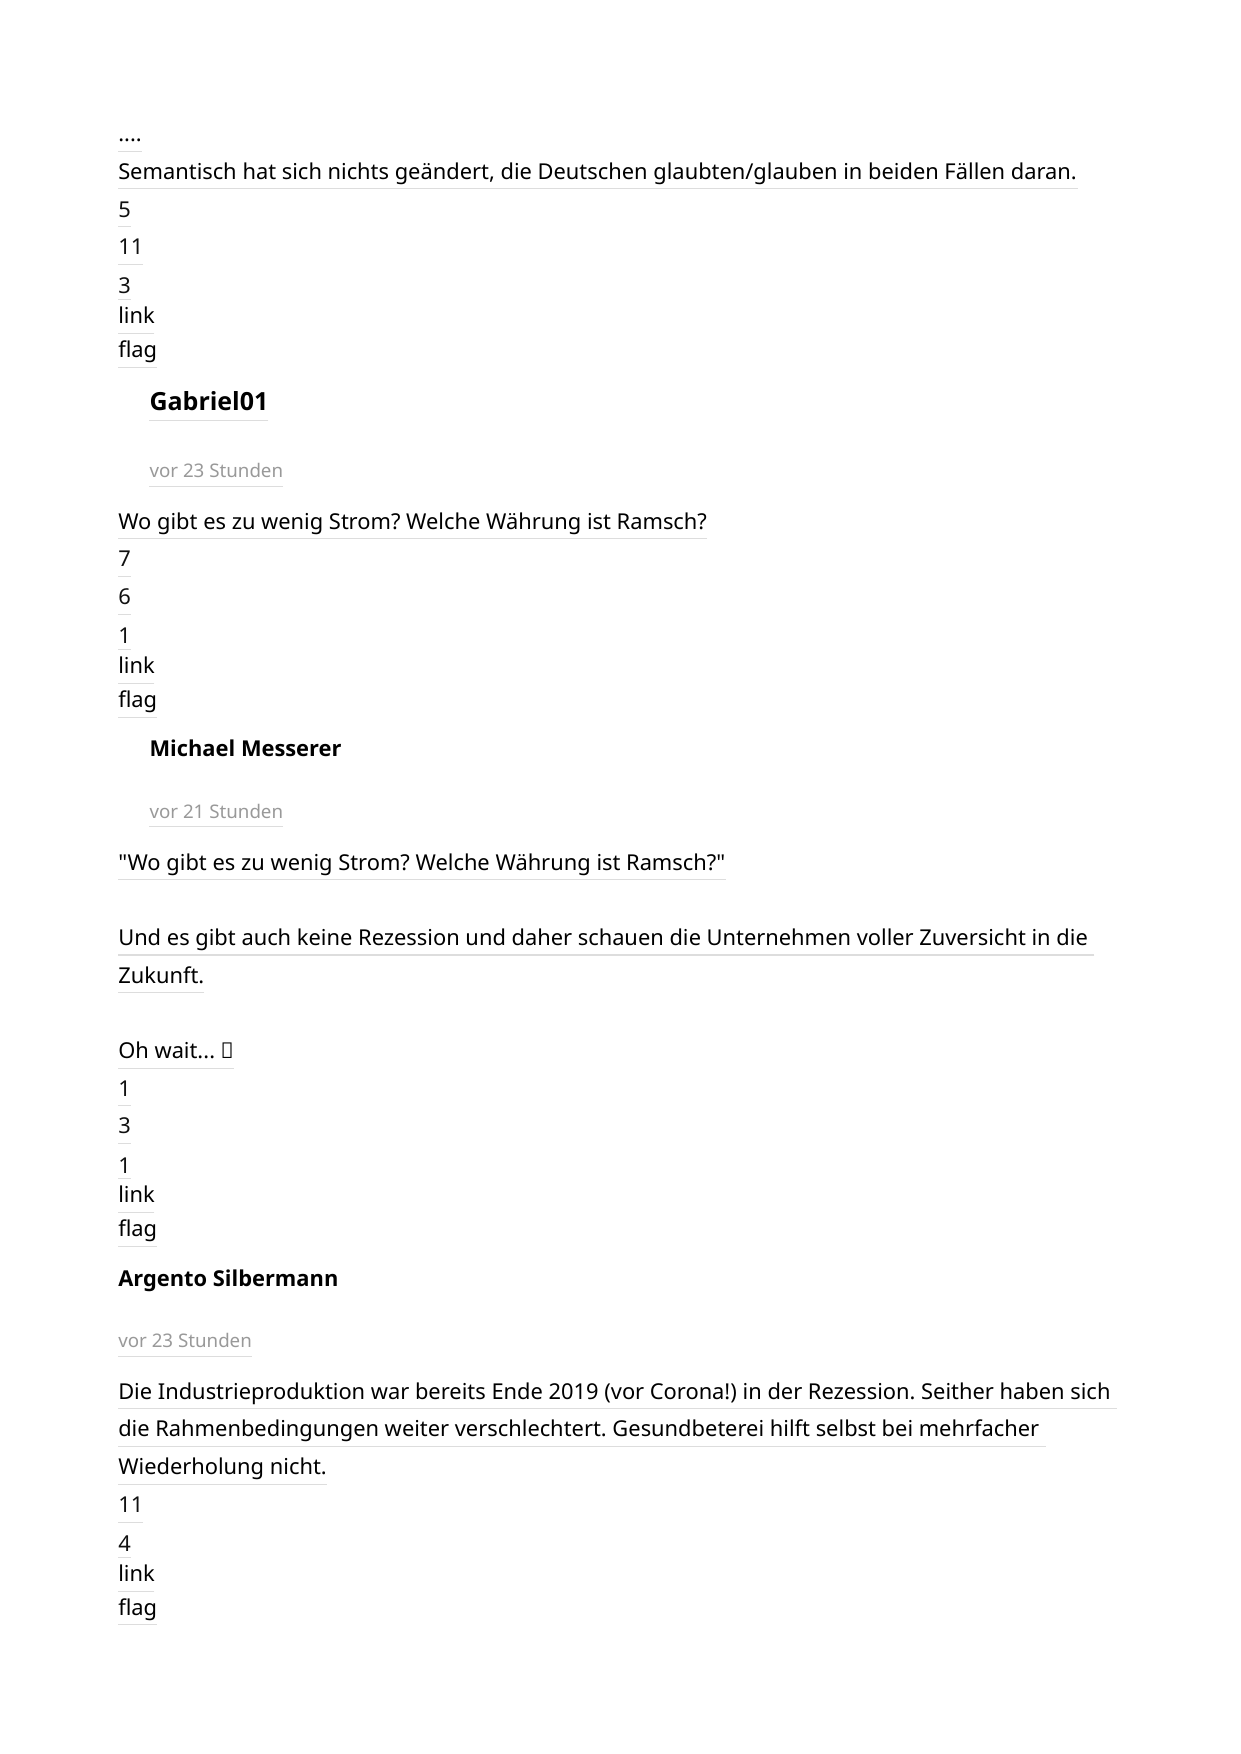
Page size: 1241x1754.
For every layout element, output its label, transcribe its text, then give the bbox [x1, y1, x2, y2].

text 5 [118, 193, 1122, 227]
text vor 21 Stunden [149, 798, 1117, 827]
text flag [118, 684, 1122, 718]
text link [118, 1179, 1122, 1213]
text Gabriel01 [149, 383, 1122, 421]
text 6 [118, 581, 1122, 615]
text .... Semantisch hat sich nichts geändert, die Deutschen glaubten/glauben in beiden Fällen daran. [118, 118, 1122, 189]
text Argento Silbermann [118, 1263, 1122, 1292]
text 4 [118, 1527, 1122, 1558]
text Michael Messerer [149, 733, 1122, 763]
text Die Industrieproduktion war bereits Ende 2019 (vor Corona!) in der Rezession. Seither haben sich die Rahmenbedingungen weiter verschlechtert. Gesundbeterei hilft selbst bei mehrfacher Wiederholung nicht. [118, 1376, 1122, 1485]
text link [118, 650, 1122, 684]
text 11 [118, 231, 1122, 265]
text flag [118, 1213, 1122, 1247]
text 1 [118, 1148, 1122, 1179]
text 3 [118, 1110, 1122, 1144]
text 11 [118, 1489, 1122, 1523]
text 3 [118, 269, 1122, 300]
text 1 [118, 619, 1122, 650]
text "Wo gibt es zu wenig Strom? Welche Währung ist Ramsch?" Und es gibt auch keine Rezession und daher schauen die Unternehmen voller Zuversicht in die Zukunft. Oh wait... 🙄 [118, 846, 1122, 1069]
text 1 [118, 1073, 1122, 1106]
text vor 23 Stunden [118, 1327, 1117, 1357]
text flag [118, 334, 1122, 368]
text Wo gibt es zu wenig Strom? Welche Währung ist Ramsch? [118, 506, 1122, 539]
text 7 [118, 543, 1122, 577]
text link [118, 300, 1122, 334]
text flag [118, 1592, 1122, 1625]
text vor 23 Stunden [149, 457, 1117, 487]
text link [118, 1558, 1122, 1592]
